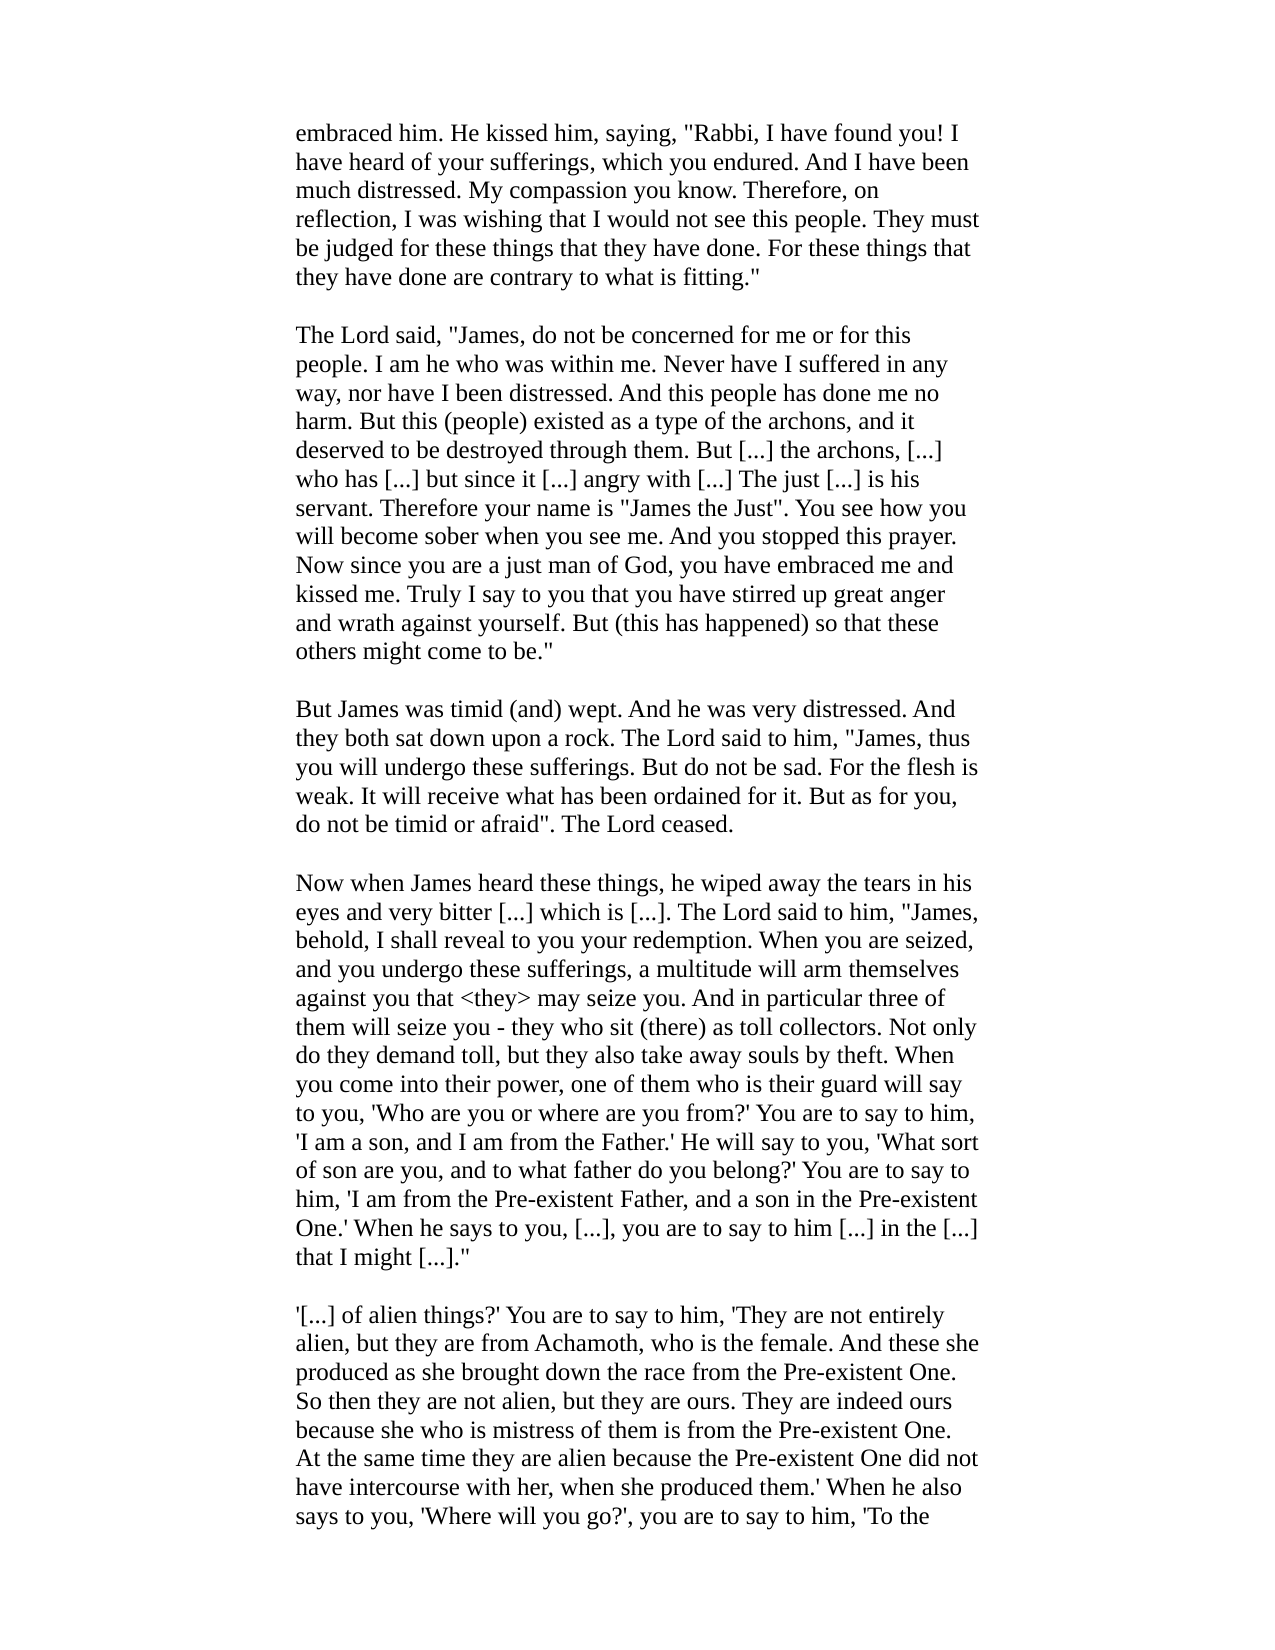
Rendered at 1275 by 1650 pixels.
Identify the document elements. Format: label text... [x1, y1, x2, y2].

text The Lord said, "James, do not be concerned for me or for this people. I am he who was within me. Never have I suffered in any way, nor have I been distressed. And this people has done me no harm. But this (people) existed as a type of the archons, and it deserved to be destroyed through them. But [...] the archons, [...] who has [...] but since it [...] angry with [...] The just [...] is his servant. Therefore your name is "James the Just". You see how you will become sober when you see me. And you stopped this prayer. Now since you are a just man of God, you have embraced me and kissed me. Truly I say to you that you have stirred up great anger and wrath against yourself. But (this has happened) so that these others might come to be." [295, 320, 980, 665]
text Now when James heard these things, he wiped away the tears in his eyes and very bitter [...] which is [...]. The Lord said to him, "James, behold, I shall reveal to you your redemption. When you are seized, and you undergo these sufferings, a multitude will arm themselves against you that <they> may seize you. And in particular three of them will seize you - they who sit (there) as toll collectors. Not only do they demand toll, but they also take away souls by theft. When you come into their power, one of them who is their guard will say to you, 'Who are you or where are you from?' You are to say to him, 'I am a son, and I am from the Father.' He will say to you, 'What sort of son are you, and to what father do you belong?' You are to say to him, 'I am from the Pre-existent Father, and a son in the Pre-existent One.' When he says to you, [...], you are to say to him [...] in the [...] that I might [...]." [295, 868, 980, 1270]
text But James was timid (and) wept. And he was very distressed. And they both sat down upon a rock. The Lord said to him, "James, thus you will undergo these sufferings. But do not be sad. For the flesh is weak. It will receive what has been ordained for it. But as for you, do not be timid or afraid". The Lord ceased. [295, 694, 980, 838]
text '[...] of alien things?' You are to say to him, 'They are not entirely alien, but they are from Achamoth, who is the female. And these she produced as she brought down the race from the Pre-existent One. So then they are not alien, but they are ours. They are indeed ours because she who is mistress of them is from the Pre-existent One. At the same time they are alien because the Pre-existent One did not have intercourse with her, when she produced them.' When he also says to you, 'Where will you go?', you are to say to him, 'To the [295, 1300, 980, 1530]
text embraced him. He kissed him, saying, "Rabbi, I have found you! I have heard of your sufferings, which you endured. And I have been much distressed. My compassion you know. Therefore, on reflection, I was wishing that I would not see this people. They must be judged for these things that they have done. For these things that they have done are contrary to what is fitting." [295, 118, 980, 291]
